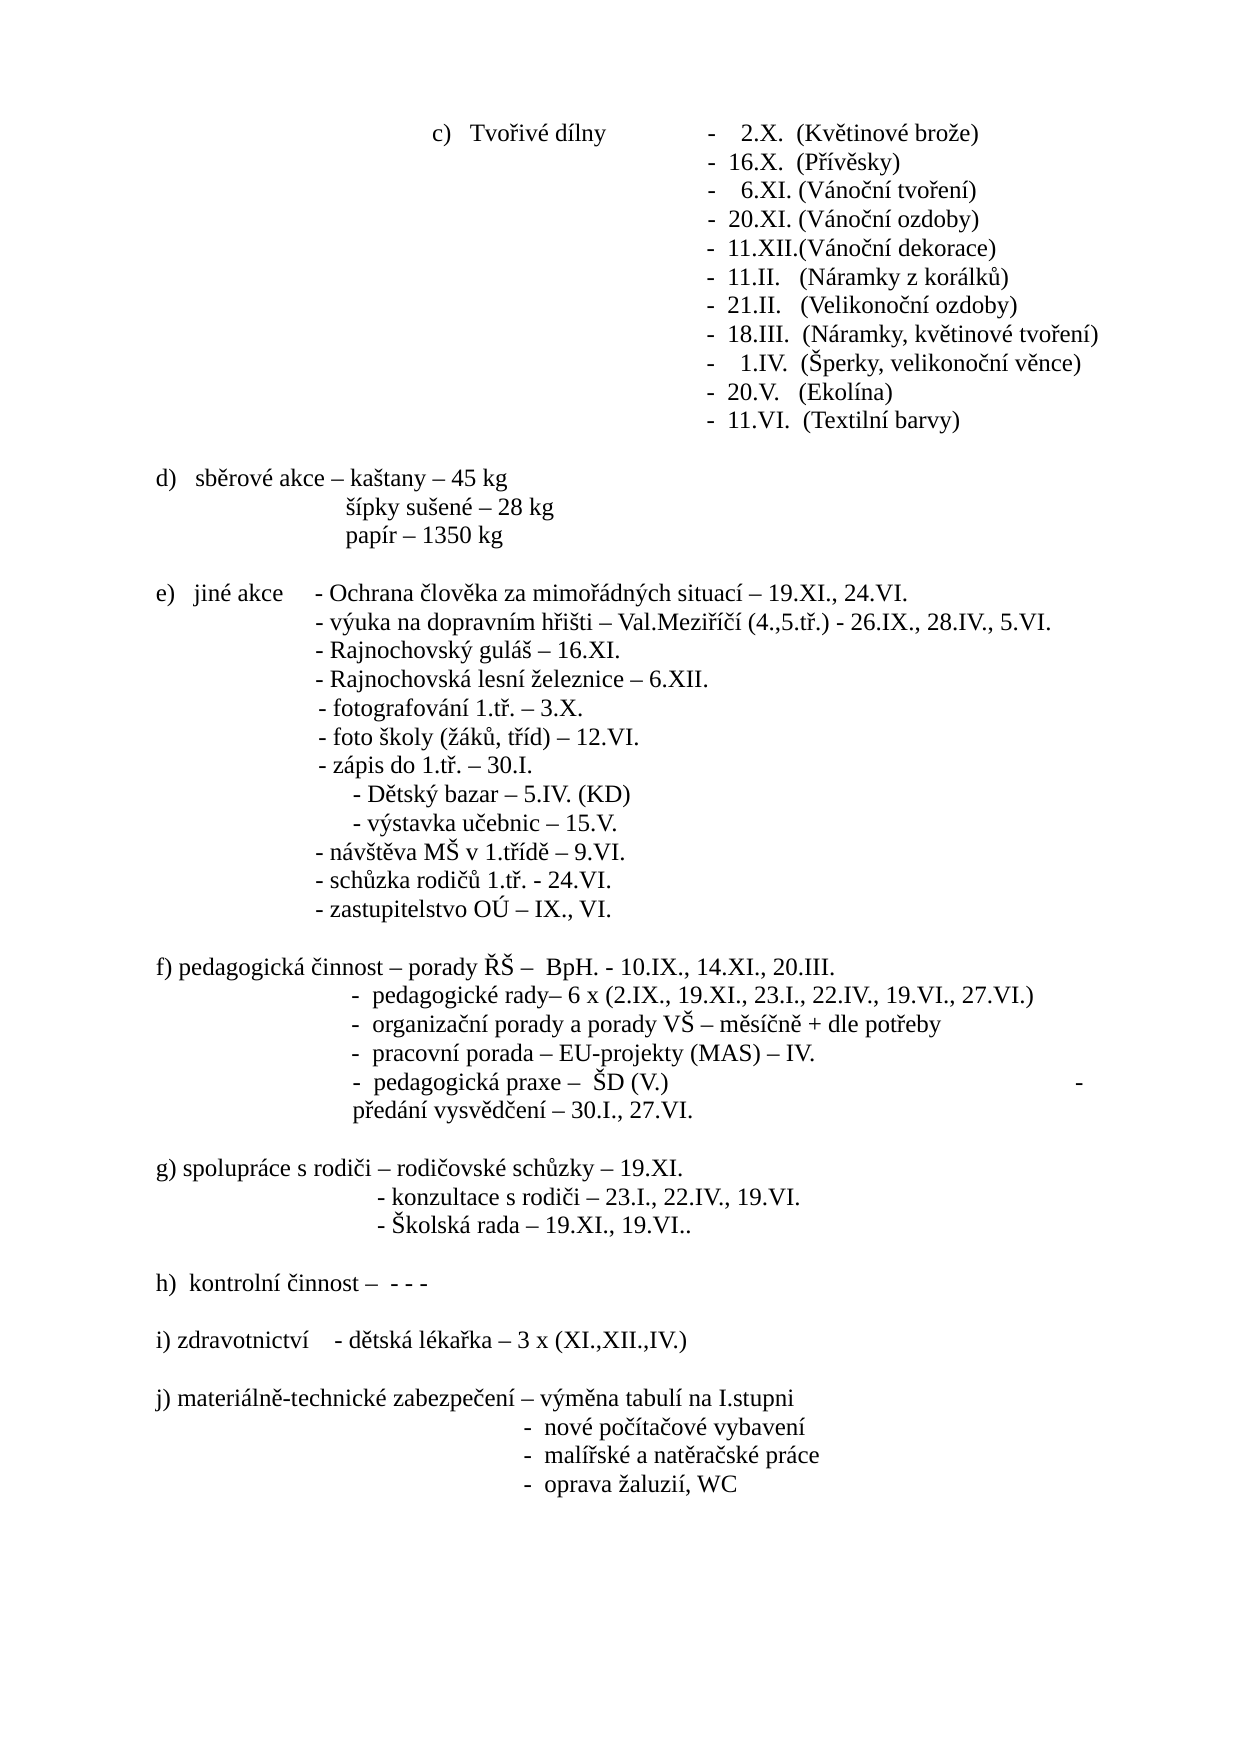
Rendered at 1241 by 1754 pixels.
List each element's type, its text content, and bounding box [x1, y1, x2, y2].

text - pedagogická praxe – ŠD (V.) - předání vysvědčení – 30.I., 27.VI. [352, 1067, 1122, 1153]
text f) pedagogická činnost – porady ŘŠ – BpH. - 10.IX., 14.XI., 20.III. [118, 952, 1122, 981]
text - zápis do 1.tř. – 30.I. - Dětský bazar – 5.IV. (KD) - výstavka učebnic – 15.V. [156, 751, 1122, 837]
text e) jiné akce - Ochrana člověka za mimořádných situací – 19.XI., 24.VI. - výuka na dopravním hřišti – Val.Meziříčí (4.,5.tř.) - 26.IX., 28.IV., 5.VI. - Rajnochovský guláš – 16.XI. [118, 578, 1122, 664]
text - 11.XII.(Vánoční dekorace) - 11.II. (Náramky z korálků) - 21.II. (Velikonoční ozdoby) - 18.III. (Náramky, květinové tvoření) - 1.IV. (Šperky, velikonoční věnce) - 20.V. (Ekolína) - 11.VI. (Textilní barvy) [118, 233, 1152, 463]
text d) sběrové akce – kaštany – 45 kg [156, 463, 1122, 492]
text - pedagogické rady– 6 x (2.IX., 19.XI., 23.I., 22.IV., 19.VI., 27.VI.) [118, 981, 1122, 1009]
text j) materiálně-technické zabezpečení – výměna tabulí na I.stupni - nové počítačové vybavení - malířské a natěračské práce - oprava žaluzií, WC [118, 1383, 1122, 1498]
text h) kontrolní činnost – - - - [118, 1268, 1122, 1326]
text - fotografování 1.tř. – 3.X. [156, 693, 1122, 722]
text - Školská rada – 19.XI., 19.VI.. [266, 1211, 1122, 1268]
text šípky sušené – 28 kg papír – 1350 kg [266, 492, 1122, 578]
text g) spolupráce s rodiči – rodičovské schůzky – 19.XI. [118, 1153, 1122, 1182]
text c) Tvořivé dílny - 2.X. (Květinové brože) - 16.X. (Přívěsky) - 6.XI. (Vánoční tvoření) - 20.XI. (Vánoční ozdoby) [413, 118, 1122, 233]
text - foto školy (žáků, tříd) – 12.VI. [156, 722, 1122, 751]
text - organizační porady a porady VŠ – měsíčně + dle potřeby - pracovní porada – EU-projekty (MAS) – IV. [118, 1009, 1122, 1067]
text - konzultace s rodiči – 23.I., 22.IV., 19.VI. [266, 1182, 1122, 1211]
text - návštěva MŠ v 1.třídě – 9.VI. - schůzka rodičů 1.tř. - 24.VI. - zastupitelstvo OÚ – IX., VI. [118, 837, 1122, 923]
text - Rajnochovská lesní železnice – 6.XII. [118, 664, 1122, 693]
text i) zdravotnictví - dětská lékařka – 3 x (XI.,XII.,IV.) [118, 1326, 1122, 1354]
